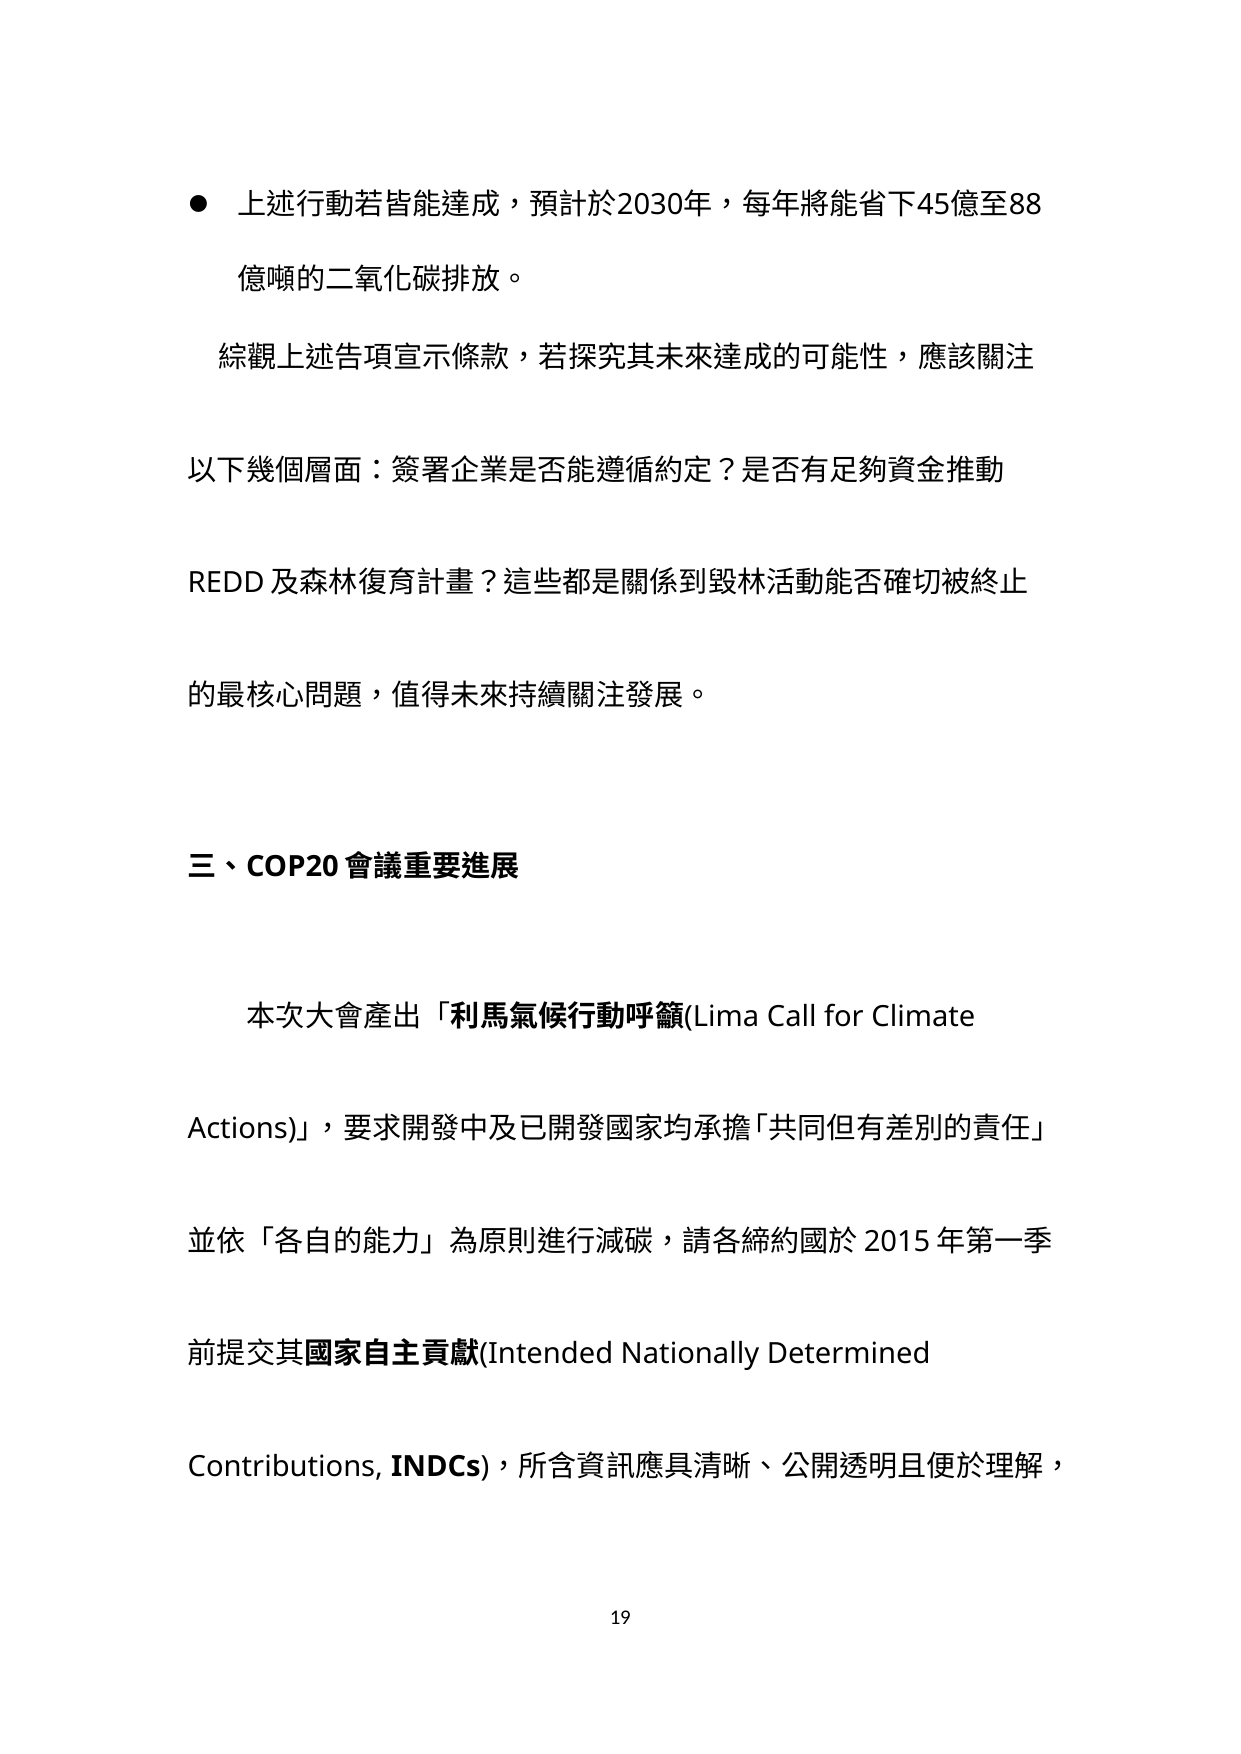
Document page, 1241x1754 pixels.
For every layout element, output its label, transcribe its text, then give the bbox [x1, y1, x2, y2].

text 本次大會產出「利馬氣候行動呼籲(Lima Call for Climate Actions)」，要求開發中及已開發國家均承擔「共同但有差別的責任」，並依「各自的能力」為原則進行減碳，請各締約國於2015年第一季前提交其國家自主貢獻(Intended Nationally Determined Contributions, INDCs)，所含資訊應具清晰、公開透明且便於理解，建議可酌情涵蓋量化資訊、基準年、期程、適用範圍、假設條件與估算方法、碳匯、調適規劃等，並說明該貢獻何以在符合該國國情下具有公平性及企圖心等，公約秘書處將在UNFCCC網站上發布所收到訊息，於2015年11月1日前彙整出綜合報告（涵蓋10月1日前提交資訊），作為2020年後全球新協議的氣候行動基礎。 [187, 976, 1053, 1501]
text 三、COP20會議重要進展 [187, 826, 1053, 901]
text 綜觀上述告項宣示條款，若探究其未來達成的可能性，應該關注以下幾個層面：簽署企業是否能遵循約定？是否有足夠資金推動REDD及森林復育計畫？這些都是關係到毀林活動能否確切被終止的最核心問題，值得未來持續關注發展。 [187, 318, 1053, 730]
list 上述行動若皆能達成，預計於2030年，每年將能省下45億至88億噸的二氧化碳排放。 [187, 164, 1053, 314]
